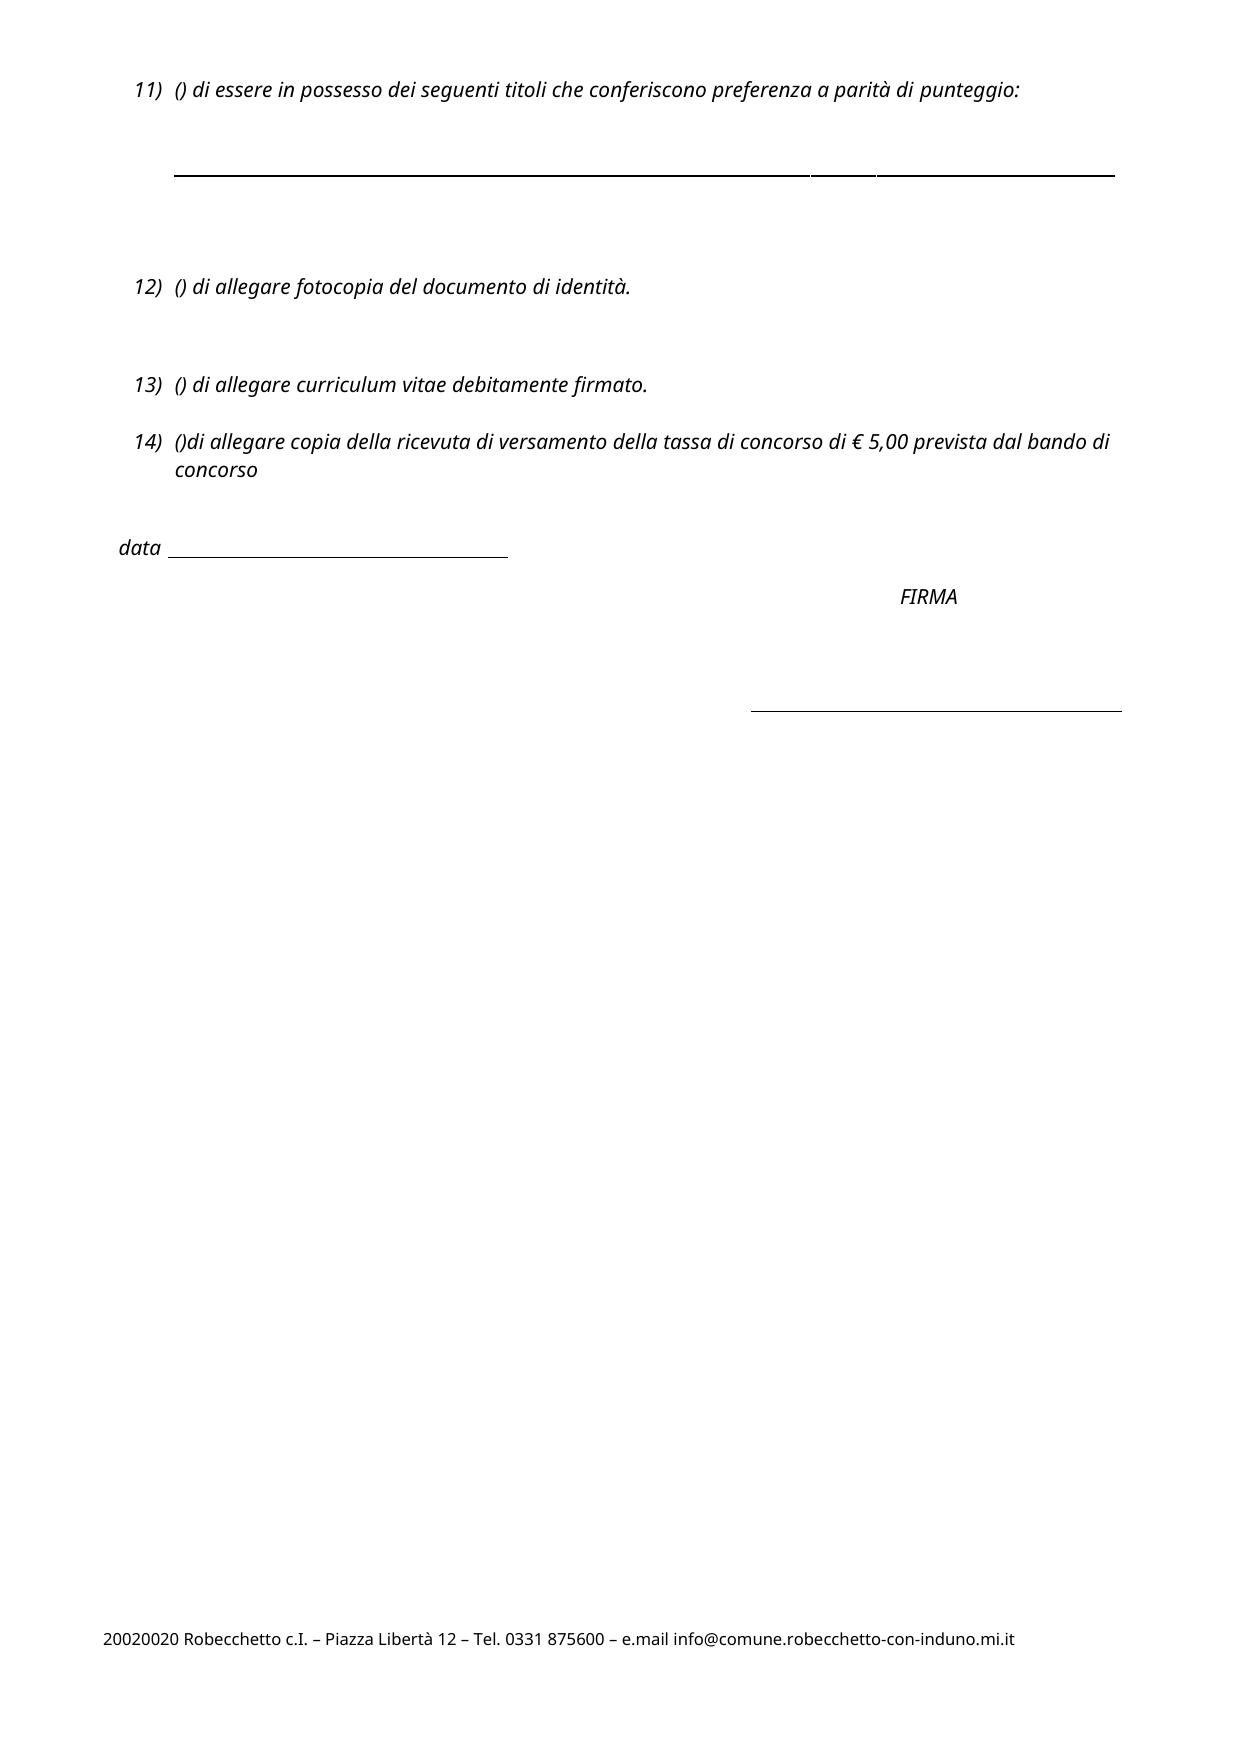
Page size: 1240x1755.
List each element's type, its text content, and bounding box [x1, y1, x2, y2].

list ()di allegare copia della ricevuta di versamento della tassa di concorso di € 5,00 prevista dal bando di concorso [133, 427, 1137, 484]
text FIRMA [104, 582, 960, 611]
list () di allegare fotocopia del documento di identità. [133, 272, 1137, 300]
list () di essere in possesso dei seguenti titoli che conferiscono preferenza a parità di punteggio: [133, 75, 1026, 103]
list () di allegare curriculum vitae debitamente firmato. [133, 370, 1137, 399]
text data [118, 533, 1137, 561]
